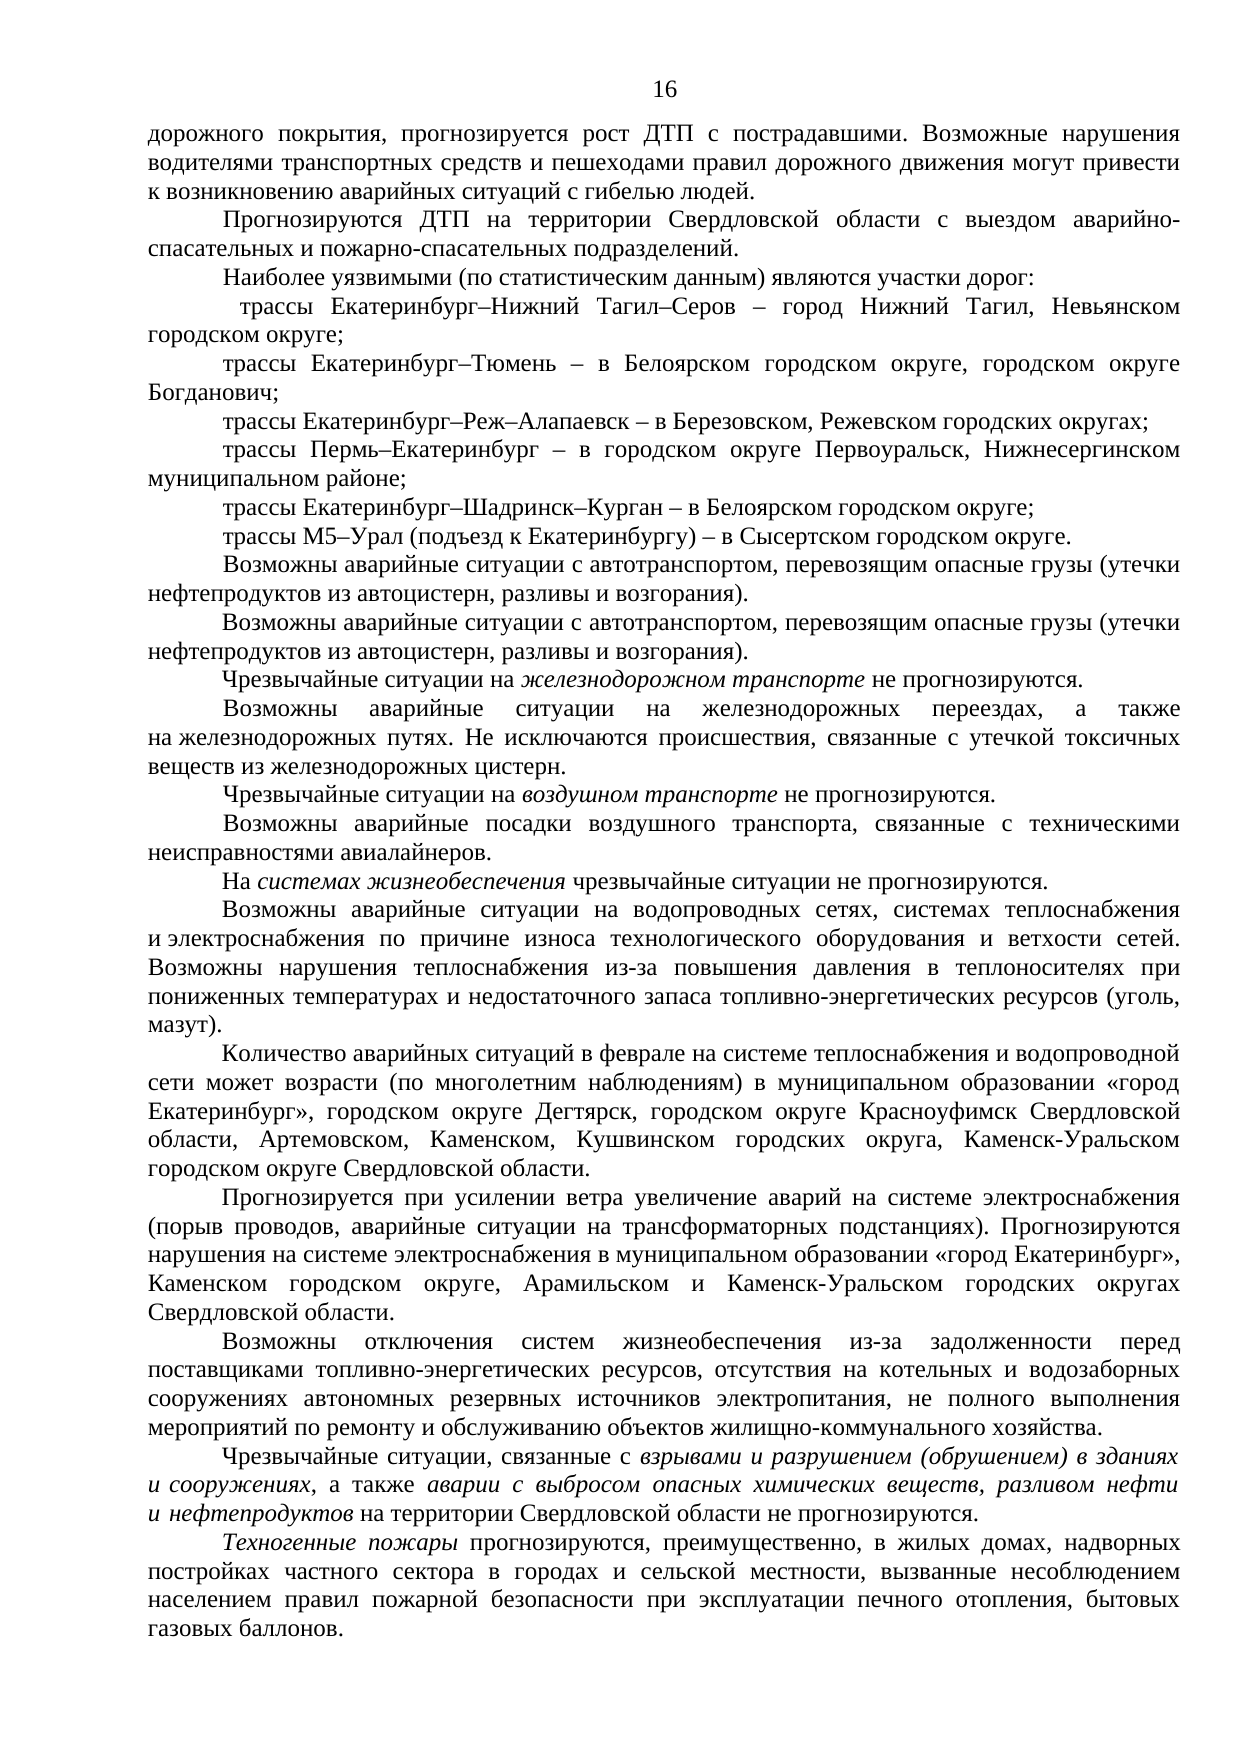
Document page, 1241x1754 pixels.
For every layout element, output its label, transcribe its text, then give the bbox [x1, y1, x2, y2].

text Возможны аварийные посадки воздушного транспорта, связанные с техническими неисправностями авиалайнеров. [148, 808, 1181, 866]
text Чрезвычайные ситуации на воздушном транспорте не прогнозируются. [148, 779, 1181, 808]
text Возможны аварийные ситуации с автотранспортом, перевозящим опасные грузы (утечки нефтепродуктов из автоцистерн, разливы и возгорания). [148, 607, 1181, 664]
text Возможны отключения систем жизнеобеспечения из-за задолженности перед поставщиками топливно-энергетических ресурсов, отсутствия на котельных и водозаборных сооружениях автономных резервных источников электропитания, не полного выполнения мероприятий по ремонту и обслуживанию объектов жилищно-коммунального хозяйства. [148, 1326, 1181, 1441]
text трассы Екатеринбург–Реж–Алапаевск – в Березовском, Режевском городских округах; [148, 406, 1181, 434]
text Прогнозируется при усилении ветра увеличение аварий на системе электроснабжения (порыв проводов, аварийные ситуации на трансформаторных подстанциях). Прогнозируются нарушения на системе электроснабжения в муниципальном образовании «город Екатеринбург», Каменском городском округе, Арамильском и Каменск-Уральском городских округах Свердловской области. [148, 1182, 1181, 1326]
text На системах жизнеобеспечения чрезвычайные ситуации не прогнозируются. [148, 866, 1181, 894]
text трассы Пермь–Екатеринбург – в городском округе Первоуральск, Нижнесергинском муниципальном районе; [148, 434, 1181, 492]
text Чрезвычайные ситуации на железнодорожном транспорте не прогнозируются. [148, 664, 1181, 693]
text трассы М5–Урал (подъезд к Екатеринбургу) – в Сысертском городском округе. [148, 521, 1181, 549]
text Возможны аварийные ситуации на водопроводных сетях, системах теплоснабжения и электроснабжения по причине износа технологического оборудования и ветхости сетей. Возможны нарушения теплоснабжения из-за повышения давления в теплоносителях при пониженных температурах и недостаточного запаса топливно-энергетических ресурсов (уголь, мазут). [148, 894, 1181, 1038]
text Количество аварийных ситуаций в феврале на системе теплоснабжения и водопроводной сети может возрасти (по многолетним наблюдениям) в муниципальном образовании «город Екатеринбург», городском округе Дегтярск, городском округе Красноуфимск Свердловской области, Артемовском, Каменском, Кушвинском городских округа, Каменск-Уральском городском округе Свердловской области. [148, 1038, 1181, 1182]
text Возможны аварийные ситуации с автотранспортом, перевозящим опасные грузы (утечки нефтепродуктов из автоцистерн, разливы и возгорания). [148, 549, 1181, 607]
text Прогнозируются ДТП на территории Свердловской области с выездом аварийно-спасательных и пожарно-спасательных подразделений. [148, 204, 1181, 262]
text Техногенные пожары прогнозируются, преимущественно, в жилых домах, надворных постройках частного сектора в городах и сельской местности, вызванные несоблюдением населением правил пожарной безопасности при эксплуатации печного отопления, бытовых газовых баллонов. [148, 1527, 1181, 1642]
text трассы Екатеринбург–Тюмень – в Белоярском городском округе, городском округе Богданович; [148, 348, 1181, 406]
text трассы Екатеринбург–Нижний Тагил–Серов – город Нижний Тагил, Невьянском городском округе; [148, 291, 1181, 348]
text дорожного покрытия, прогнозируется рост ДТП с пострадавшими. Возможные нарушения водителями транспортных средств и пешеходами правил дорожного движения могут привести к возникновению аварийных ситуаций с гибелью людей. [148, 118, 1181, 204]
text Наиболее уязвимыми (по статистическим данным) являются участки дорог: [148, 262, 1181, 291]
text Возможны аварийные ситуации на железнодорожных переездах, а также на железнодорожных путях. Не исключаются происшествия, связанные с утечкой токсичных веществ из железнодорожных цистерн. [148, 693, 1181, 779]
text трассы Екатеринбург–Шадринск–Курган – в Белоярском городском округе; [148, 492, 1181, 521]
text Чрезвычайные ситуации, связанные с взрывами и разрушением (обрушением) в зданиях и сооружениях, а также аварии с выбросом опасных химических веществ, разливом нефти и нефтепродуктов на территории Свердловской области не прогнозируются. [148, 1441, 1181, 1527]
